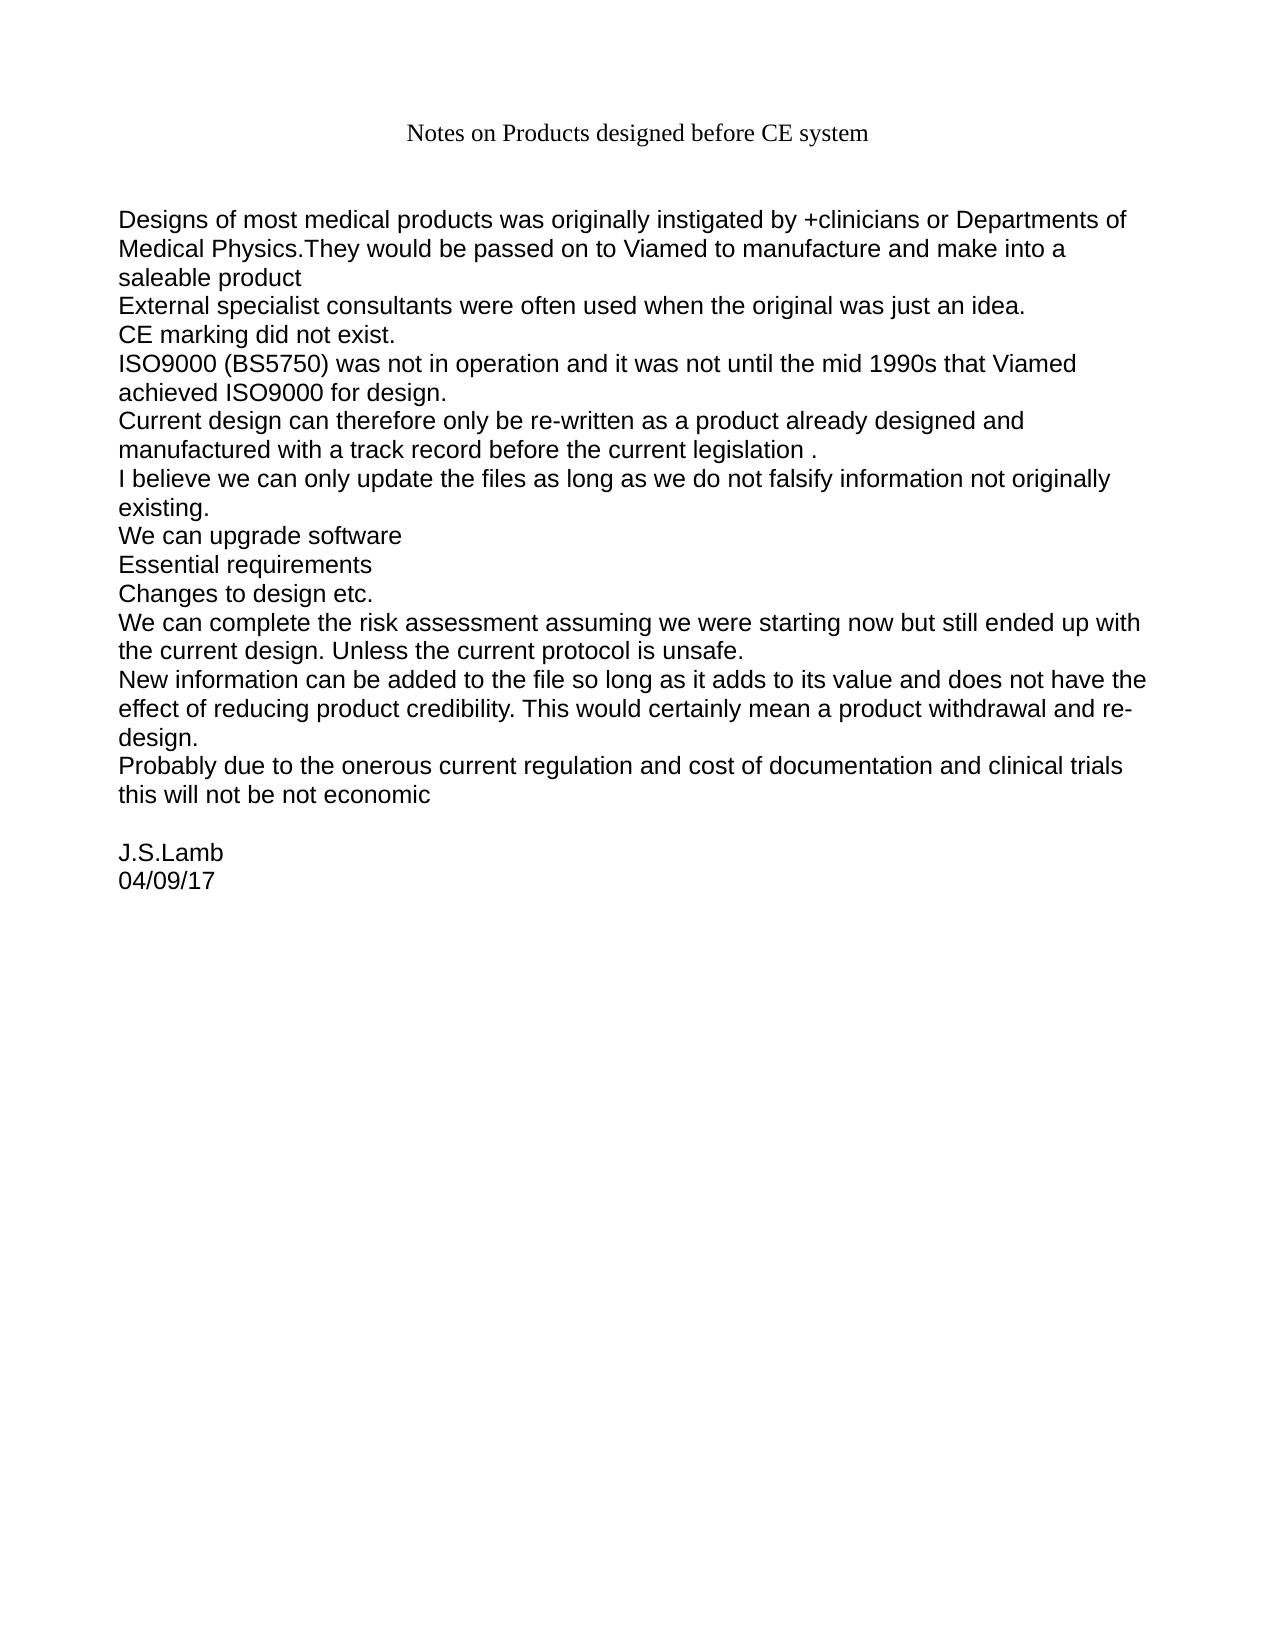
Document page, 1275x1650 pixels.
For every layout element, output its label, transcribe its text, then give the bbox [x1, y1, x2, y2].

text New information can be added to the file so long as it adds to its value and does not have the effect of reducing product credibility. This would certainly mean a product withdrawal and re-design. [118, 665, 1157, 751]
text Probably due to the onerous current regulation and cost of documentation and clinical trials this will not be not economic [118, 751, 1157, 809]
text J.S.Lamb [118, 838, 1157, 866]
text Designs of most medical products was originally instigated by +clinicians or Departments of Medical Physics.They would be passed on to Viamed to manufacture and make into a saleable product [118, 205, 1157, 291]
text 04/09/17 [118, 866, 1157, 895]
text External specialist consultants were often used when the original was just an idea. [118, 291, 1157, 320]
text CE marking did not exist. ISO9000 (BS5750) was not in operation and it was not until the mid 1990s that Viamed achieved ISO9000 for design. Current design can therefore only be re-written as a product already designed and manufactured with a track record before the current legislation . I believe we can only update the files as long as we do not falsify information not originally existing. We can upgrade software Essential requirements Changes to design etc. We can complete the risk assessment assuming we were starting now but still ended up with the current design. Unless the current protocol is unsafe. [118, 320, 1157, 665]
